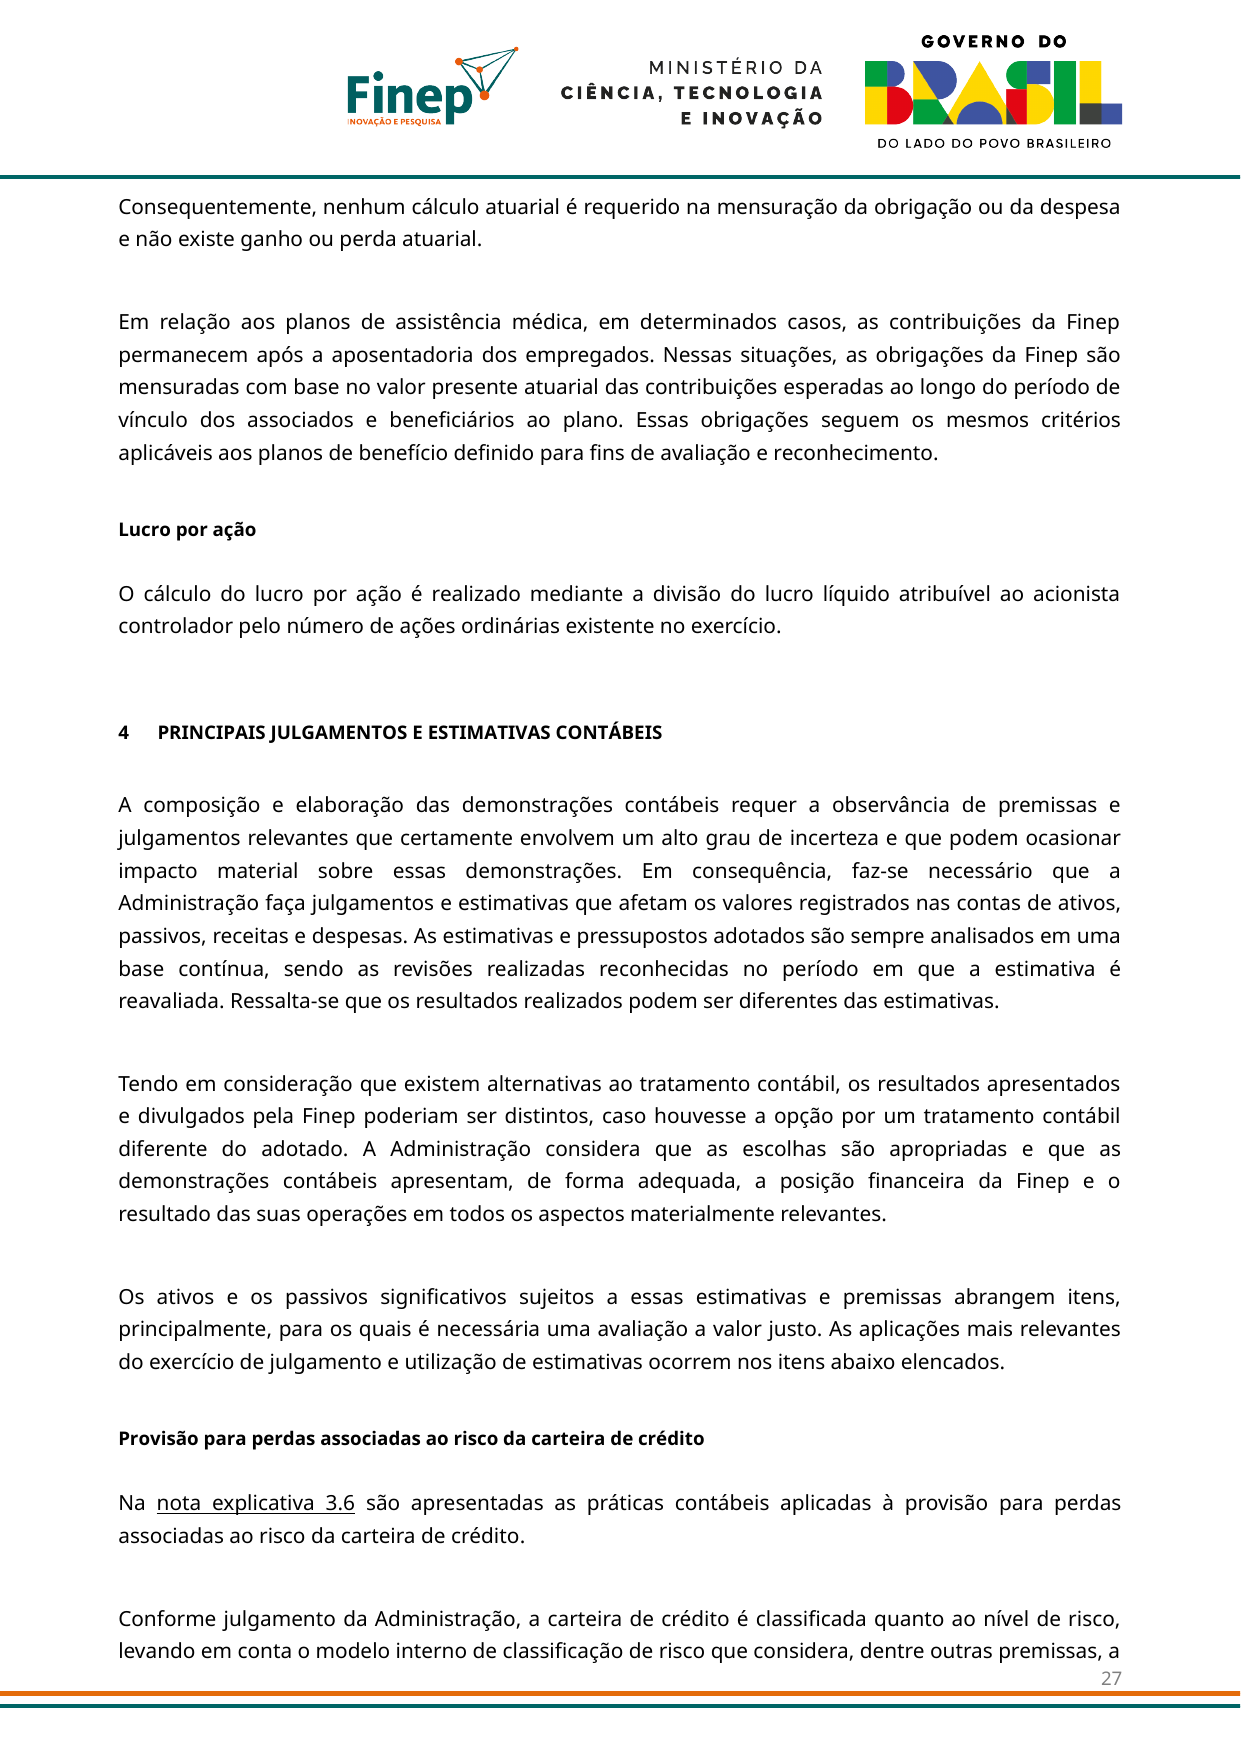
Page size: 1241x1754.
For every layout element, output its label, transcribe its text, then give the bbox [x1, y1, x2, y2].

subtitle Lucro por ação [118, 516, 1122, 542]
text Em relação aos planos de assistência médica, em determinados casos, as contribuições da Finep permanecem após a aposentadoria dos empregados. Nessas situações, as obrigações da Finep são mensuradas com base no valor presente atuarial das contribuições esperadas ao longo do período de vínculo dos associados e beneficiários ao plano. Essas obrigações seguem os mesmos critérios aplicáveis aos planos de benefício definido para fins de avaliação e reconhecimento. [118, 307, 1122, 466]
text Conforme julgamento da Administração, a carteira de crédito é classificada quanto ao nível de risco, levando em conta o modelo interno de classificação de risco que considera, dentre outras premissas, a [118, 1604, 1122, 1665]
text Tendo em consideração que existem alternativas ao tratamento contábil, os resultados apresentados e divulgados pela Finep poderiam ser distintos, caso houvesse a opção por um tratamento contábil diferente do adotado. A Administração considera que as escolhas são apropriadas e que as demonstrações contábeis apresentam, de forma adequada, a posição financeira da Finep e o resultado das suas operações em todos os aspectos materialmente relevantes. [118, 1069, 1122, 1228]
subtitle Provisão para perdas associadas ao risco da carteira de crédito [118, 1426, 1122, 1451]
text A composição e elaboração das demonstrações contábeis requer a observância de premissas e julgamentos relevantes que certamente envolvem um alto grau de incerteza e que podem ocasionar impacto material sobre essas demonstrações. Em consequência, faz-se necessário que a Administração faça julgamentos e estimativas que afetam os valores registrados nas contas de ativos, passivos, receitas e despesas. As estimativas e pressupostos adotados são sempre analisados em uma base contínua, sendo as revisões realizadas reconhecidas no período em que a estimativa é reavaliada. Ressalta-se que os resultados realizados podem ser diferentes das estimativas. [118, 791, 1122, 1015]
list Principais julgamentos e estimativas contábeis [118, 719, 1122, 745]
text Os ativos e os passivos significativos sujeitos a essas estimativas e premissas abrangem itens, principalmente, para os quais é necessária uma avaliação a valor justo. As aplicações mais relevantes do exercício de julgamento e utilização de estimativas ocorrem nos itens abaixo elencados. [118, 1282, 1122, 1376]
text Consequentemente, nenhum cálculo atuarial é requerido na mensuração da obrigação ou da despesa e não existe ganho ou perda atuarial. [118, 192, 1122, 253]
text Na nota explicativa 3.6 são apresentadas as práticas contábeis aplicadas à provisão para perdas associadas ao risco da carteira de crédito. [118, 1488, 1122, 1549]
text O cálculo do lucro por ação é realizado mediante a divisão do lucro líquido atribuível ao acionista controlador pelo número de ações ordinárias existente no exercício. [118, 579, 1122, 640]
